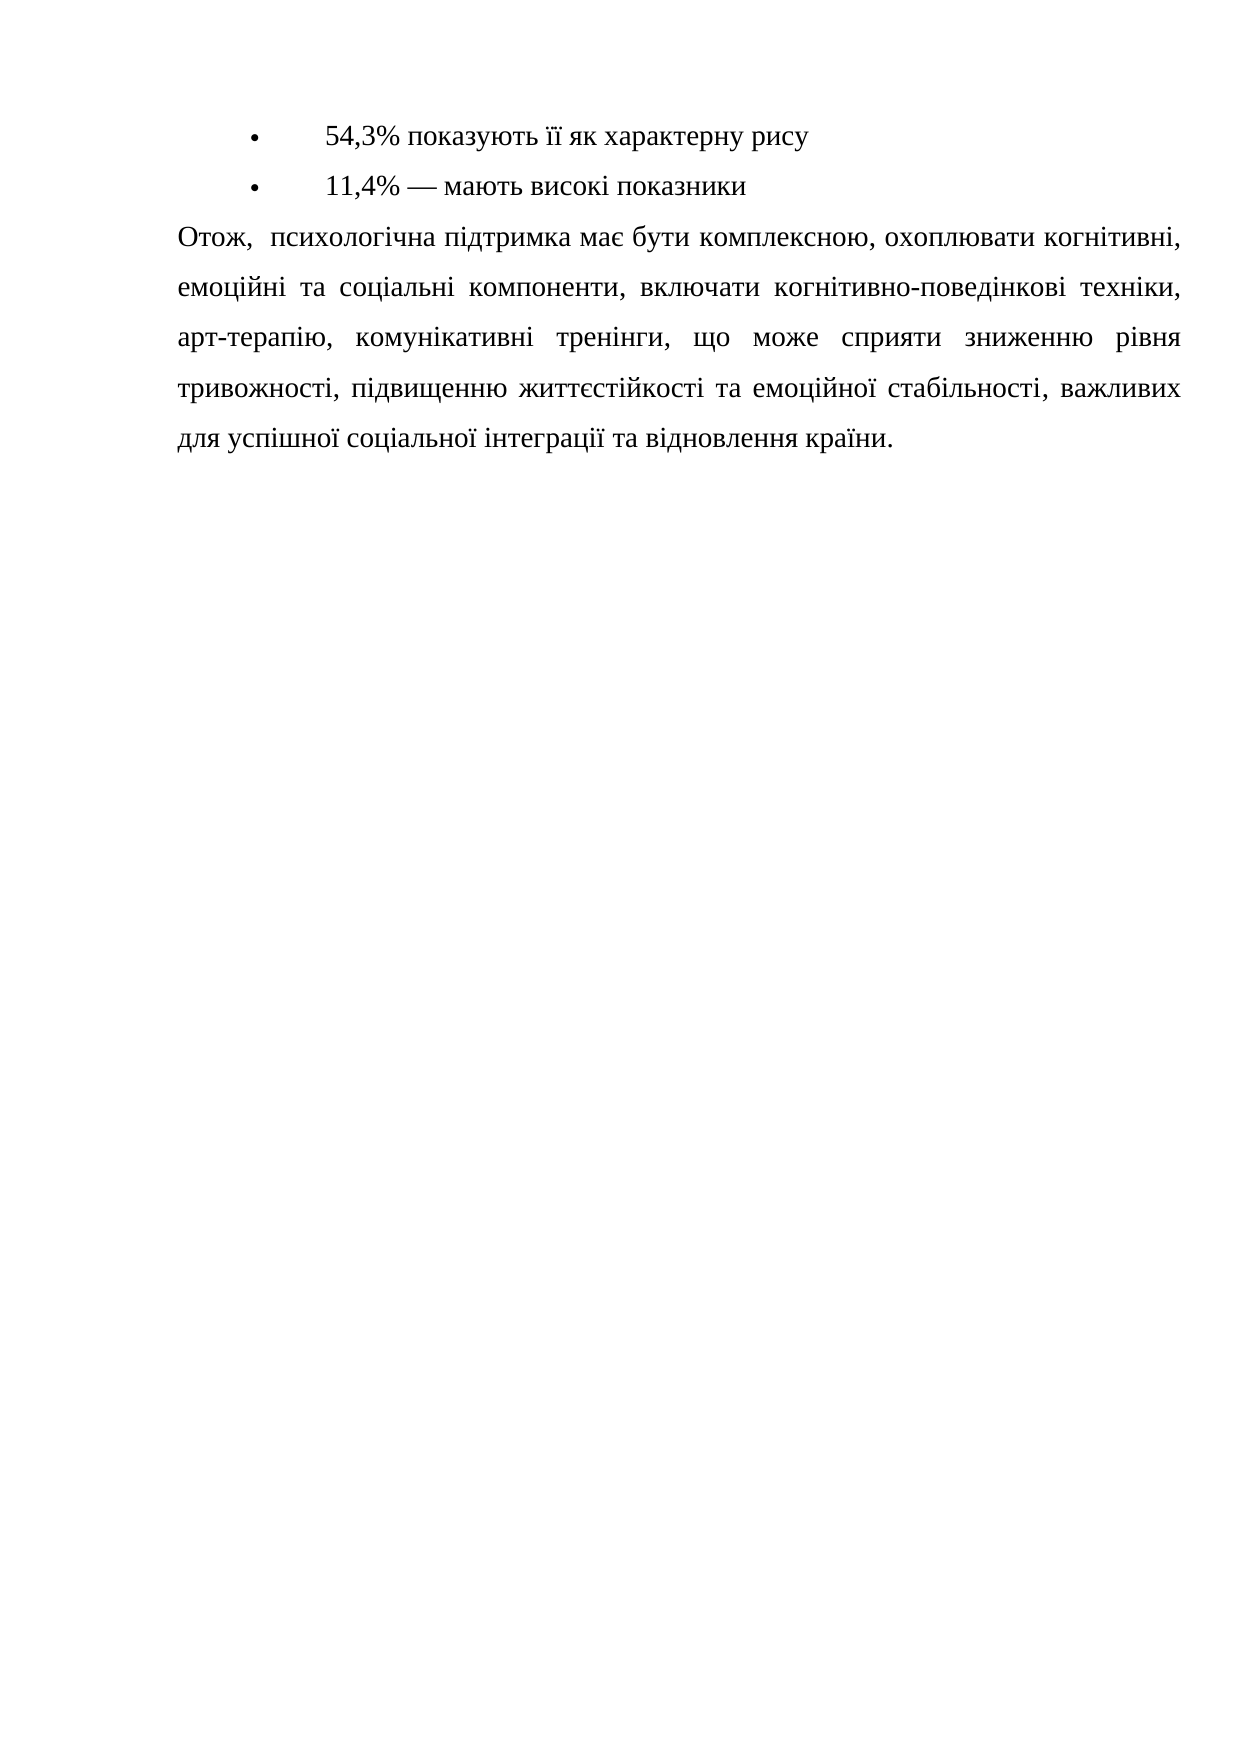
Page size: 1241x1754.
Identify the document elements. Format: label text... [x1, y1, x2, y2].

list 11,4% — мають високі показники [177, 168, 1181, 202]
list 54,3% показують її як характерну рису [177, 118, 1181, 152]
text Отож, психологічна підтримка має бути комплексною, охоплювати когнітивні, емоційні та соціальні компоненти, включати когнітивно-поведінкові техніки, арт-терапію, комунікативні тренінги, що може сприяти зниженню рівня тривожності, підвищенню життєстійкості та емоційної стабільності, важливих для успішної соціальної інтеграції та відновлення країни. [177, 219, 1181, 453]
